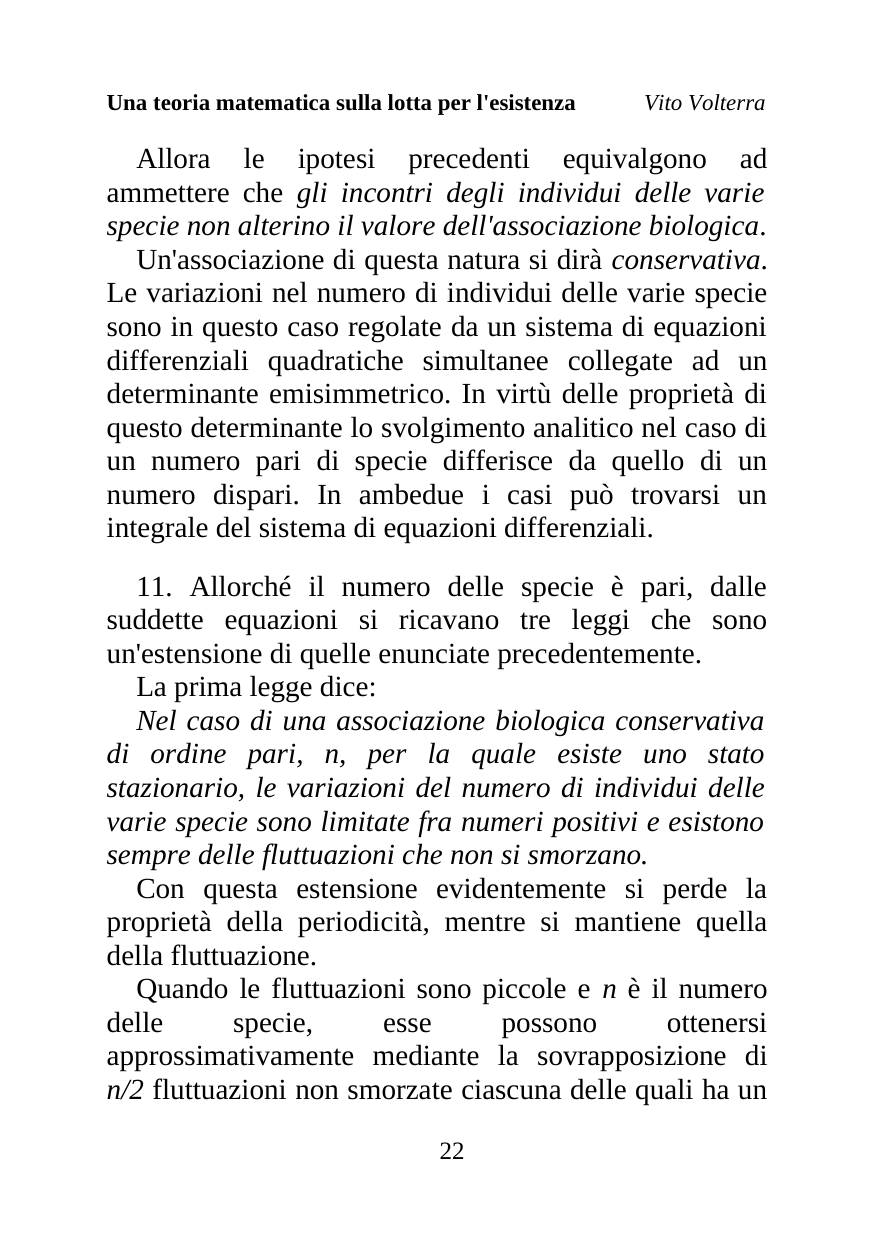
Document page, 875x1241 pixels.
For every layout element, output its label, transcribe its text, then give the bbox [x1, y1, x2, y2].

text Un'associazione di questa natura si dirà conservativa. Le variazioni nel numero di individui delle varie specie sono in questo caso regolate da un sistema di equazioni differenziali quadratiche simultanee collegate ad un determinante emisimmetrico. In virtù delle proprietà di questo determinante lo svolgimento analitico nel caso di un numero pari di specie differisce da quello di un numero dispari. In ambedue i casi può trovarsi un integrale del sistema di equazioni differenziali. [106, 242, 768, 544]
text Nel caso di una associazione biologica conservativa di ordine pari, n, per la quale esiste uno stato stazionario, le variazioni del numero di individui delle varie specie sono limitate fra numeri positivi e esistono sempre delle fluttuazioni che non si smorzano. [106, 703, 768, 871]
text Quando le fluttuazioni sono piccole e n è il numero delle specie, esse possono ottenersi approssimativamente mediante la sovrapposizione di n/2 fluttuazioni non smorzate ciascuna delle quali ha un [106, 971, 768, 1106]
text La prima legge dice: [106, 669, 768, 703]
text 11. Allorché il numero delle specie è pari, dalle suddette equazioni si ricavano tre leggi che sono un'estensione di quelle enunciate precedentemente. [106, 569, 768, 669]
text Con questa estensione evidentemente si perde la proprietà della periodicità, mentre si mantiene quella della fluttuazione. [106, 871, 768, 971]
text Allora le ipotesi precedenti equivalgono ad ammettere che gli incontri degli individui delle varie specie non alterino il valore dell'associazione biologica. [106, 141, 768, 242]
